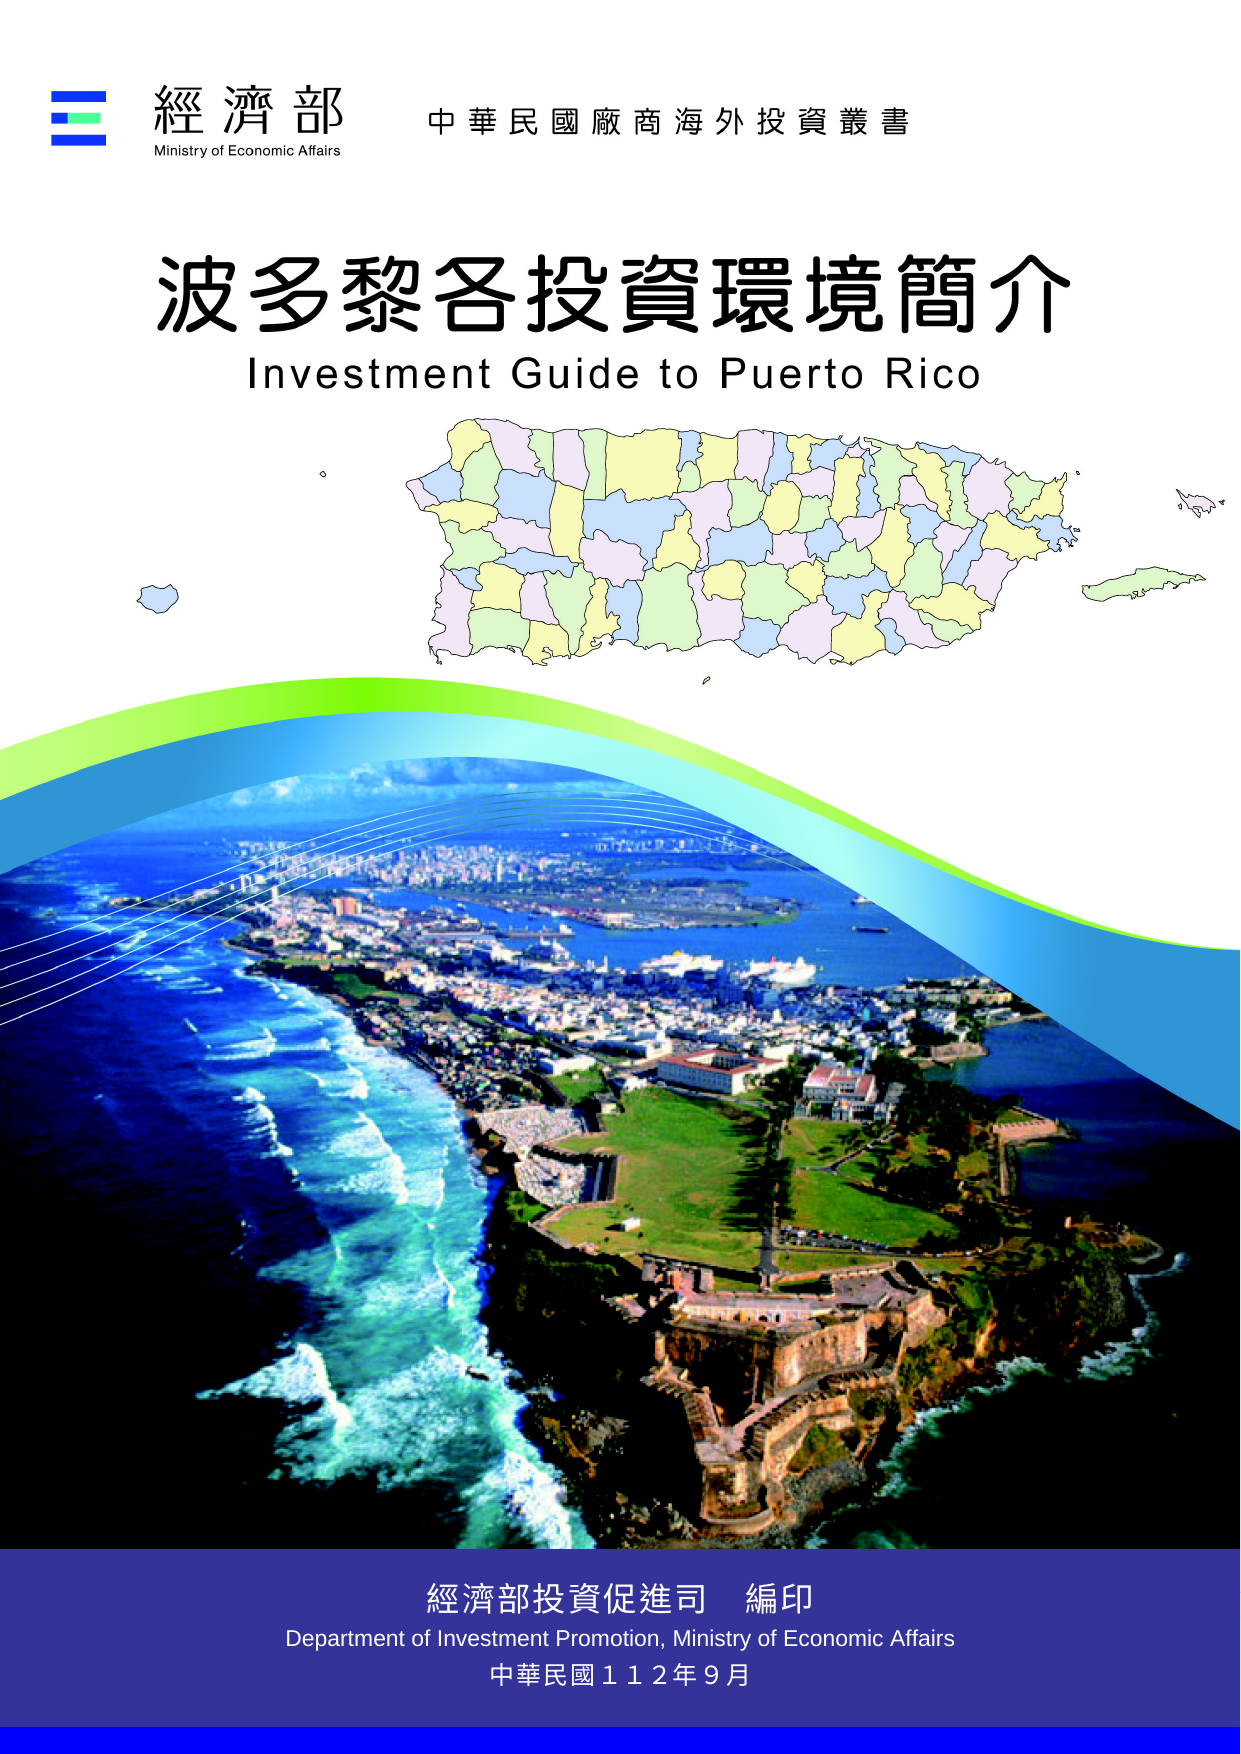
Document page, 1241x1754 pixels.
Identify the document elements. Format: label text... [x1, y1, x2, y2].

picture [0, 0, 1241, 1754]
text Department of Investment Promotion, Ministry of Economic Affairs [0, 1625, 1240, 1651]
text 中華民國１１２年９月 [0, 1656, 1240, 1692]
text 經濟部投資促進司 編印 [0, 1573, 1240, 1621]
